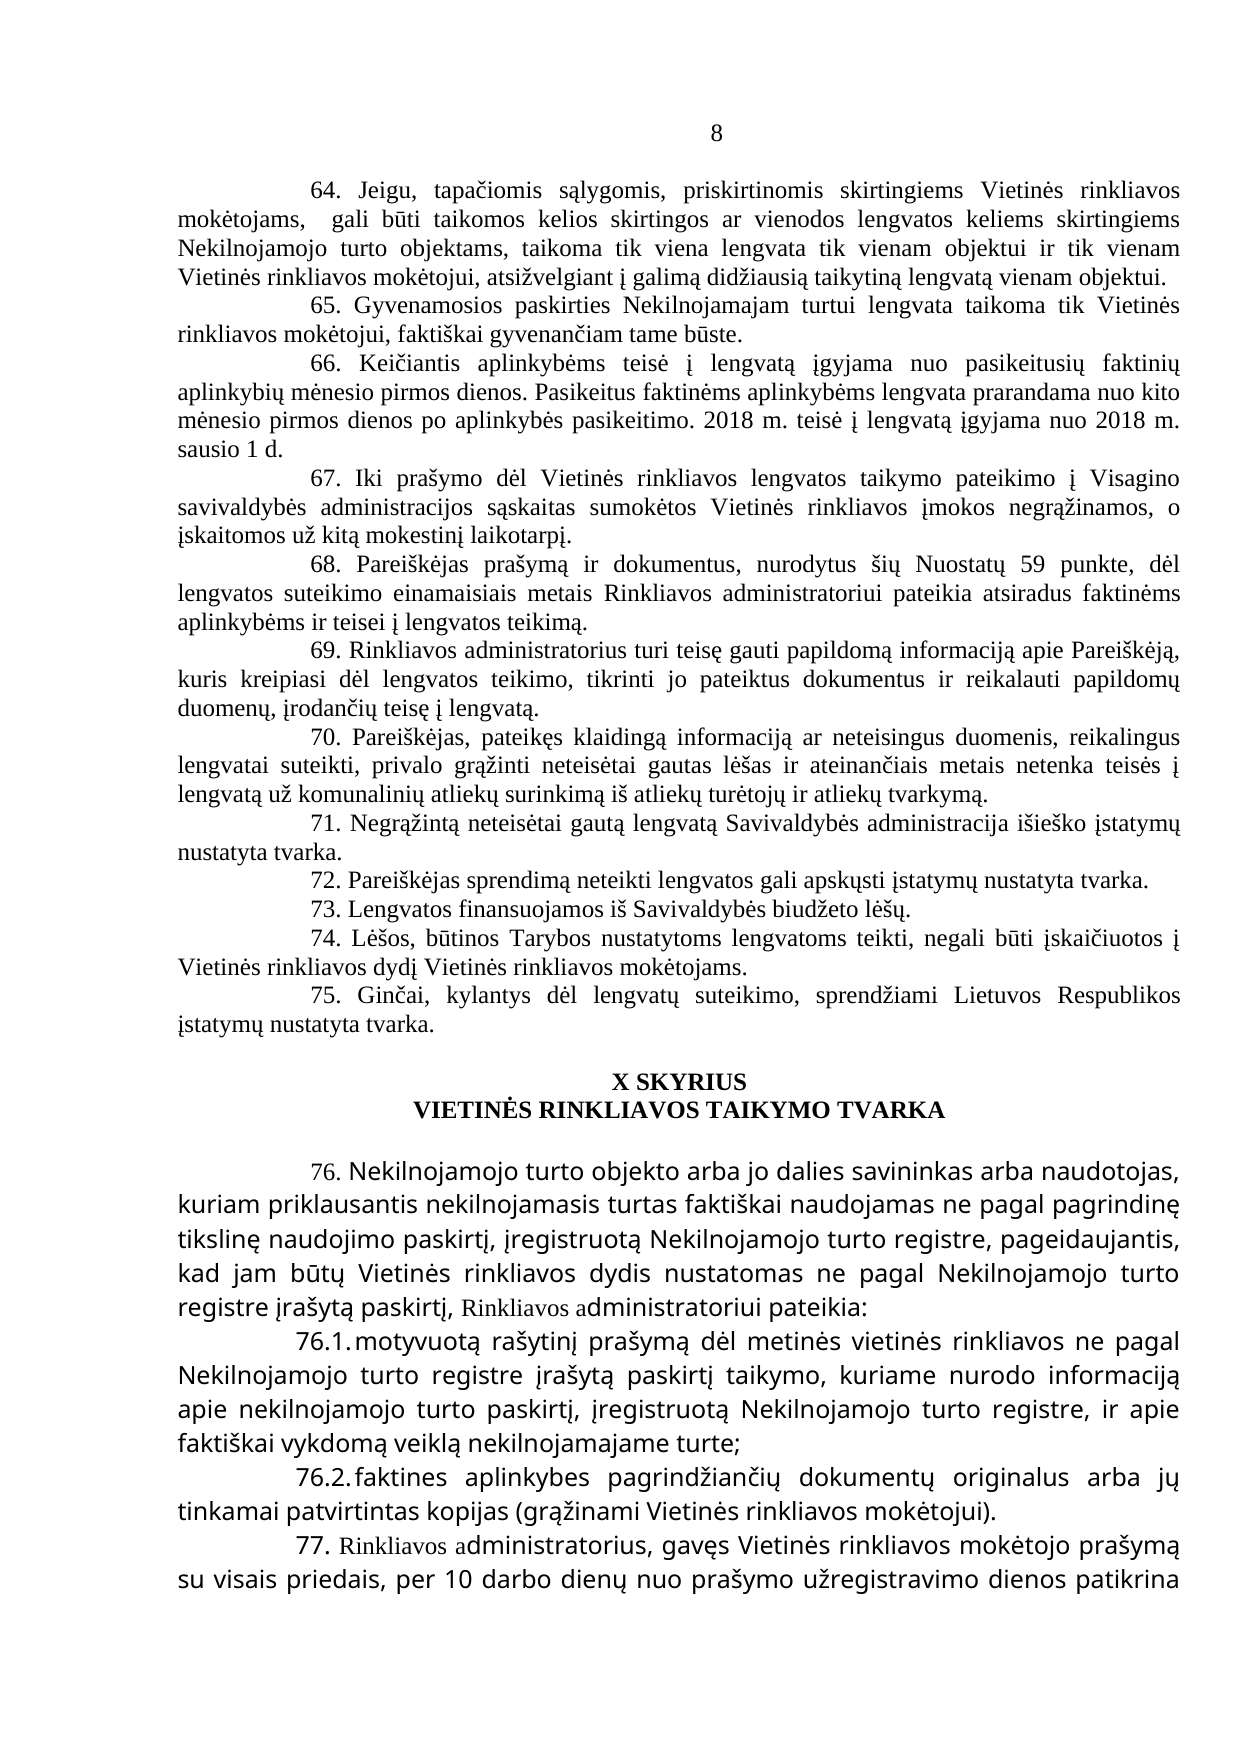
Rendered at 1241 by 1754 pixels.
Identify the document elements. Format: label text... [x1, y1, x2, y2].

text 74. Lėšos, būtinos Tarybos nustatytoms lengvatoms teikti, negali būti įskaičiuotos į Vietinės rinkliavos dydį Vietinės rinkliavos mokėtojams. [177, 923, 1181, 981]
text X SKYRIUS [177, 1067, 1181, 1096]
text 65. Gyvenamosios paskirties Nekilnojamajam turtui lengvata taikoma tik Vietinės rinkliavos mokėtojui, faktiškai gyvenančiam tame būste. [177, 291, 1181, 348]
text 76.2. faktines aplinkybes pagrindžiančių dokumentų originalus arba jų tinkamai patvirtintas kopijas (grąžinami Vietinės rinkliavos mokėtojui). [177, 1460, 1181, 1528]
text 71. Negrąžintą neteisėtai gautą lengvatą Savivaldybės administracija išieško įstatymų nustatyta tvarka. [177, 808, 1181, 866]
text 76. Nekilnojamojo turto objekto arba jo dalies savininkas arba naudotojas, kuriam priklausantis nekilnojamasis turtas faktiškai naudojamas ne pagal pagrindinę tikslinę naudojimo paskirtį, įregistruotą Nekilnojamojo turto registre, pageidaujantis, kad jam būtų Vietinės rinkliavos dydis nustatomas ne pagal Nekilnojamojo turto registre įrašytą paskirtį, Rinkliavos administratoriui pateikia: [177, 1153, 1181, 1323]
text 64. Jeigu, tapačiomis sąlygomis, priskirtinomis skirtingiems Vietinės rinkliavos mokėtojams, gali būti taikomos kelios skirtingos ar vienodos lengvatos keliems skirtingiems Nekilnojamojo turto objektams, taikoma tik viena lengvata tik vienam objektui ir tik vienam Vietinės rinkliavos mokėtojui, atsižvelgiant į galimą didžiausią taikytiną lengvatą vienam objektui. [177, 176, 1181, 291]
text 72. Pareiškėjas sprendimą neteikti lengvatos gali apskųsti įstatymų nustatyta tvarka. [177, 866, 1181, 894]
text 69. Rinkliavos administratorius turi teisę gauti papildomą informaciją apie Pareiškėją, kuris kreipiasi dėl lengvatos teikimo, tikrinti jo pateiktus dokumentus ir reikalauti papildomų duomenų, įrodančių teisę į lengvatą. [177, 636, 1181, 722]
text 68. Pareiškėjas prašymą ir dokumentus, nurodytus šių Nuostatų 59 punkte, dėl lengvatos suteikimo einamaisiais metais Rinkliavos administratoriui pateikia atsiradus faktinėms aplinkybėms ir teisei į lengvatos teikimą. [177, 549, 1181, 636]
text 66. Keičiantis aplinkybėms teisė į lengvatą įgyjama nuo pasikeitusių faktinių aplinkybių mėnesio pirmos dienos. Pasikeitus faktinėms aplinkybėms lengvata prarandama nuo kito mėnesio pirmos dienos po aplinkybės pasikeitimo. 2018 m. teisė į lengvatą įgyjama nuo 2018 m. sausio 1 d. [177, 348, 1181, 463]
text VIETINĖS RINKLIAVOS TAIKYMO TVARKA [177, 1096, 1181, 1124]
text 73. Lengvatos finansuojamos iš Savivaldybės biudžeto lėšų. [177, 894, 1181, 923]
text 70. Pareiškėjas, pateikęs klaidingą informaciją ar neteisingus duomenis, reikalingus lengvatai suteikti, privalo grąžinti neteisėtai gautas lėšas ir ateinančiais metais netenka teisės į lengvatą už komunalinių atliekų surinkimą iš atliekų turėtojų ir atliekų tvarkymą. [177, 722, 1181, 808]
text 75. Ginčai, kylantys dėl lengvatų suteikimo, sprendžiami Lietuvos Respublikos įstatymų nustatyta tvarka. [177, 981, 1181, 1038]
text 67. Iki prašymo dėl Vietinės rinkliavos lengvatos taikymo pateikimo į Visagino savivaldybės administracijos sąskaitas sumokėtos Vietinės rinkliavos įmokos negrąžinamos, o įskaitomos už kitą mokestinį laikotarpį. [177, 463, 1181, 549]
text 76.1. motyvuotą rašytinį prašymą dėl metinės vietinės rinkliavos ne pagal Nekilnojamojo turto registre įrašytą paskirtį taikymo, kuriame nurodo informaciją apie nekilnojamojo turto paskirtį, įregistruotą Nekilnojamojo turto registre, ir apie faktiškai vykdomą veiklą nekilnojamajame turte; [177, 1323, 1181, 1460]
text 77. Rinkliavos administratorius, gavęs Vietinės rinkliavos mokėtojo prašymą su visais priedais, per 10 darbo dienų nuo prašymo užregistravimo dienos patikrina [177, 1528, 1181, 1596]
